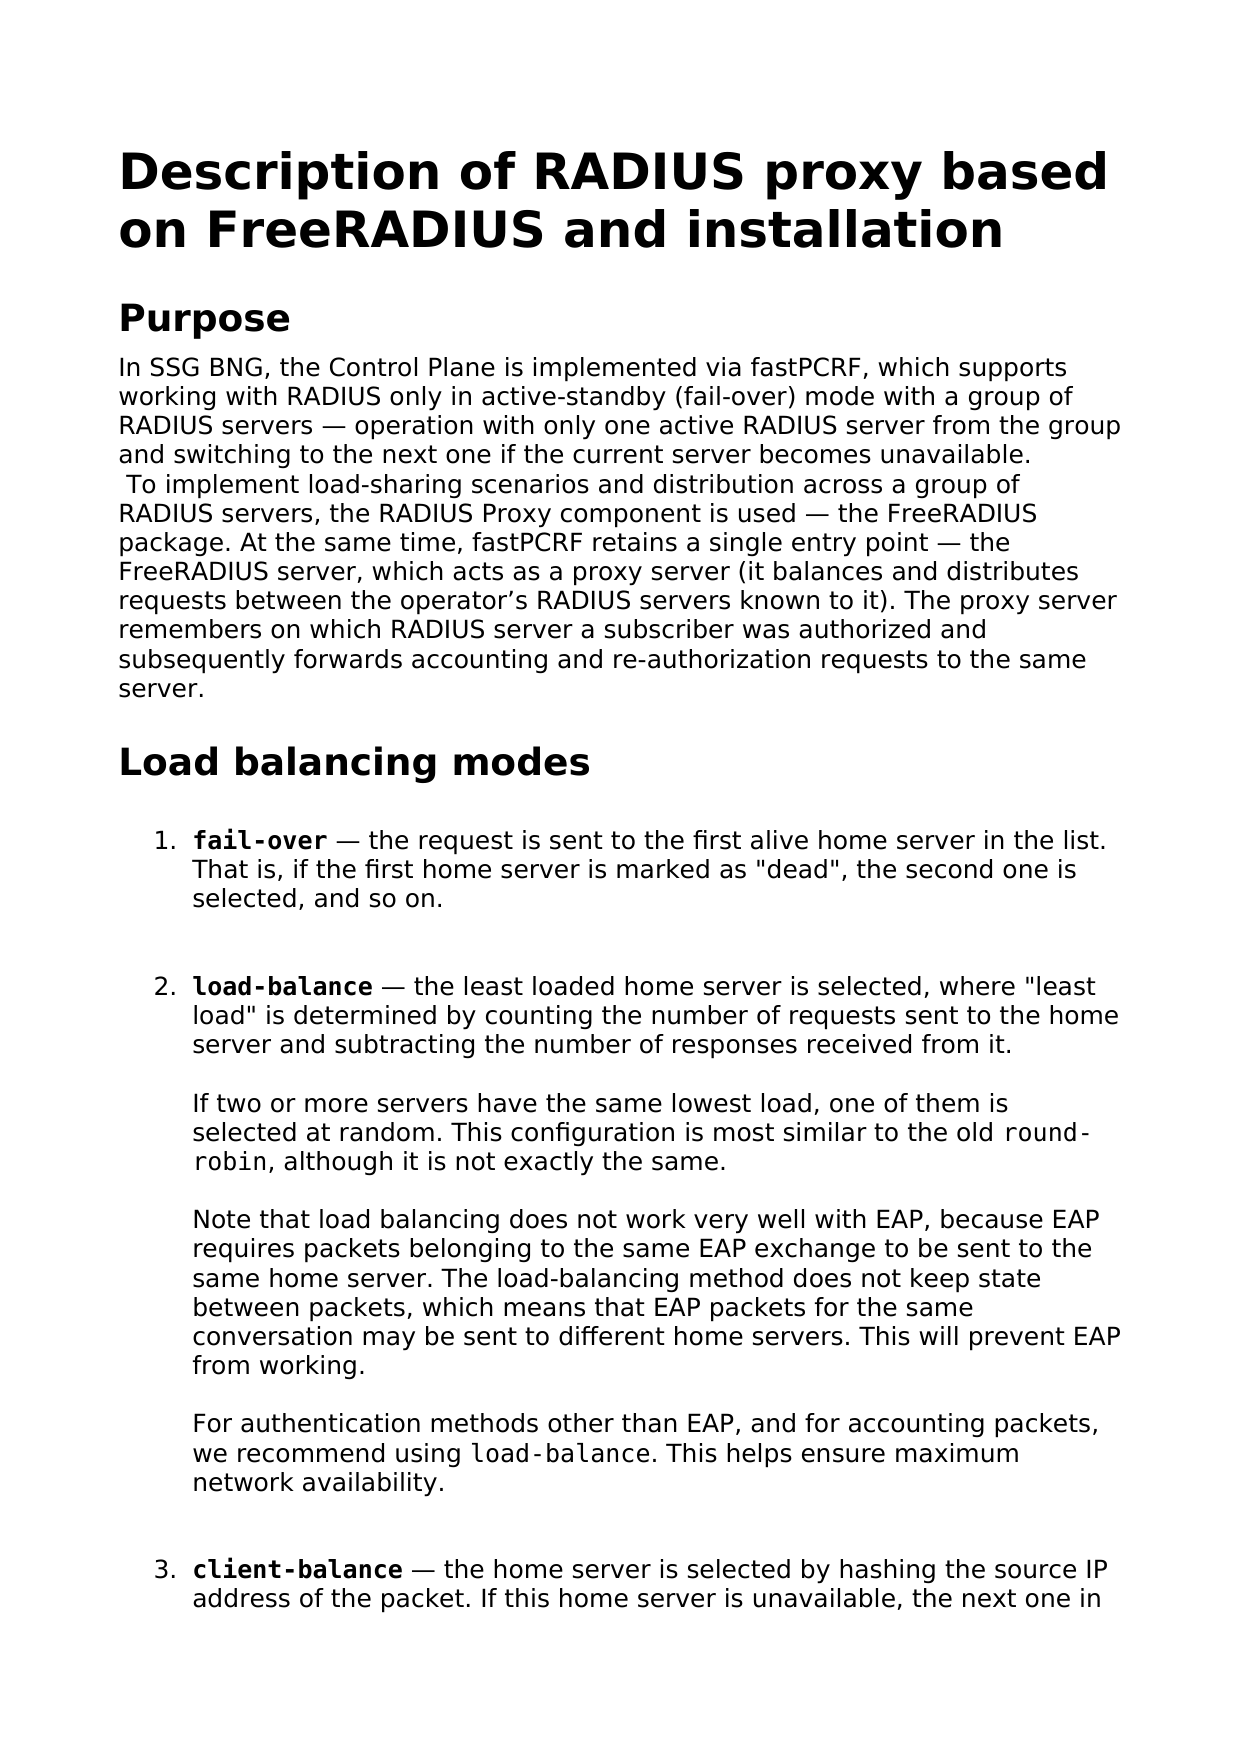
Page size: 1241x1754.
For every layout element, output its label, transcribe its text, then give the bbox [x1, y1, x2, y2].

text In SSG BNG, the Control Plane is implemented via fastPCRF, which supports working with RADIUS only in active-standby (fail-over) mode with a group of RADIUS servers — operation with only one active RADIUS server from the group and switching to the next one if the current server becomes unavailable. To implement load-sharing scenarios and distribution across a group of RADIUS servers, the RADIUS Proxy component is used — the FreeRADIUS package. At the same time, fastPCRF retains a single entry point — the FreeRADIUS server, which acts as a proxy server (it balances and distributes requests between the operator’s RADIUS servers known to it). The proxy server remembers on which RADIUS server a subscriber was authorized and subsequently forwards accounting and re-authorization requests to the same server. [118, 353, 1122, 703]
list fail-over — the request is sent to the first alive home server in the list. That is, if the first home server is marked as "dead", the second one is selected, and so on. [177, 826, 1122, 972]
subtitle Load balancing modes [118, 741, 1122, 784]
subtitle Purpose [118, 297, 1122, 341]
list load-balance — the least loaded home server is selected, where "least load" is determined by counting the number of requests sent to the home server and subtracting the number of responses received from it. If two or more servers have the same lowest load, one of them is selected at random. This configuration is most similar to the old round-robin, although it is not exactly the same. Note that load balancing does not work very well with EAP, because EAP requires packets belonging to the same EAP exchange to be sent to the same home server. The load-balancing method does not keep state between packets, which means that EAP packets for the same conversation may be sent to different home servers. This will prevent EAP from working. For authentication methods other than EAP, and for accounting packets, we recommend using load-balance. This helps ensure maximum network availability. [177, 972, 1122, 1556]
subtitle Description of RADIUS proxy based on FreeRADIUS and installation [118, 143, 1122, 259]
list client-balance — the home server is selected by hashing the source IP address of the packet. If this home server is unavailable, the next one in [177, 1556, 1122, 1614]
